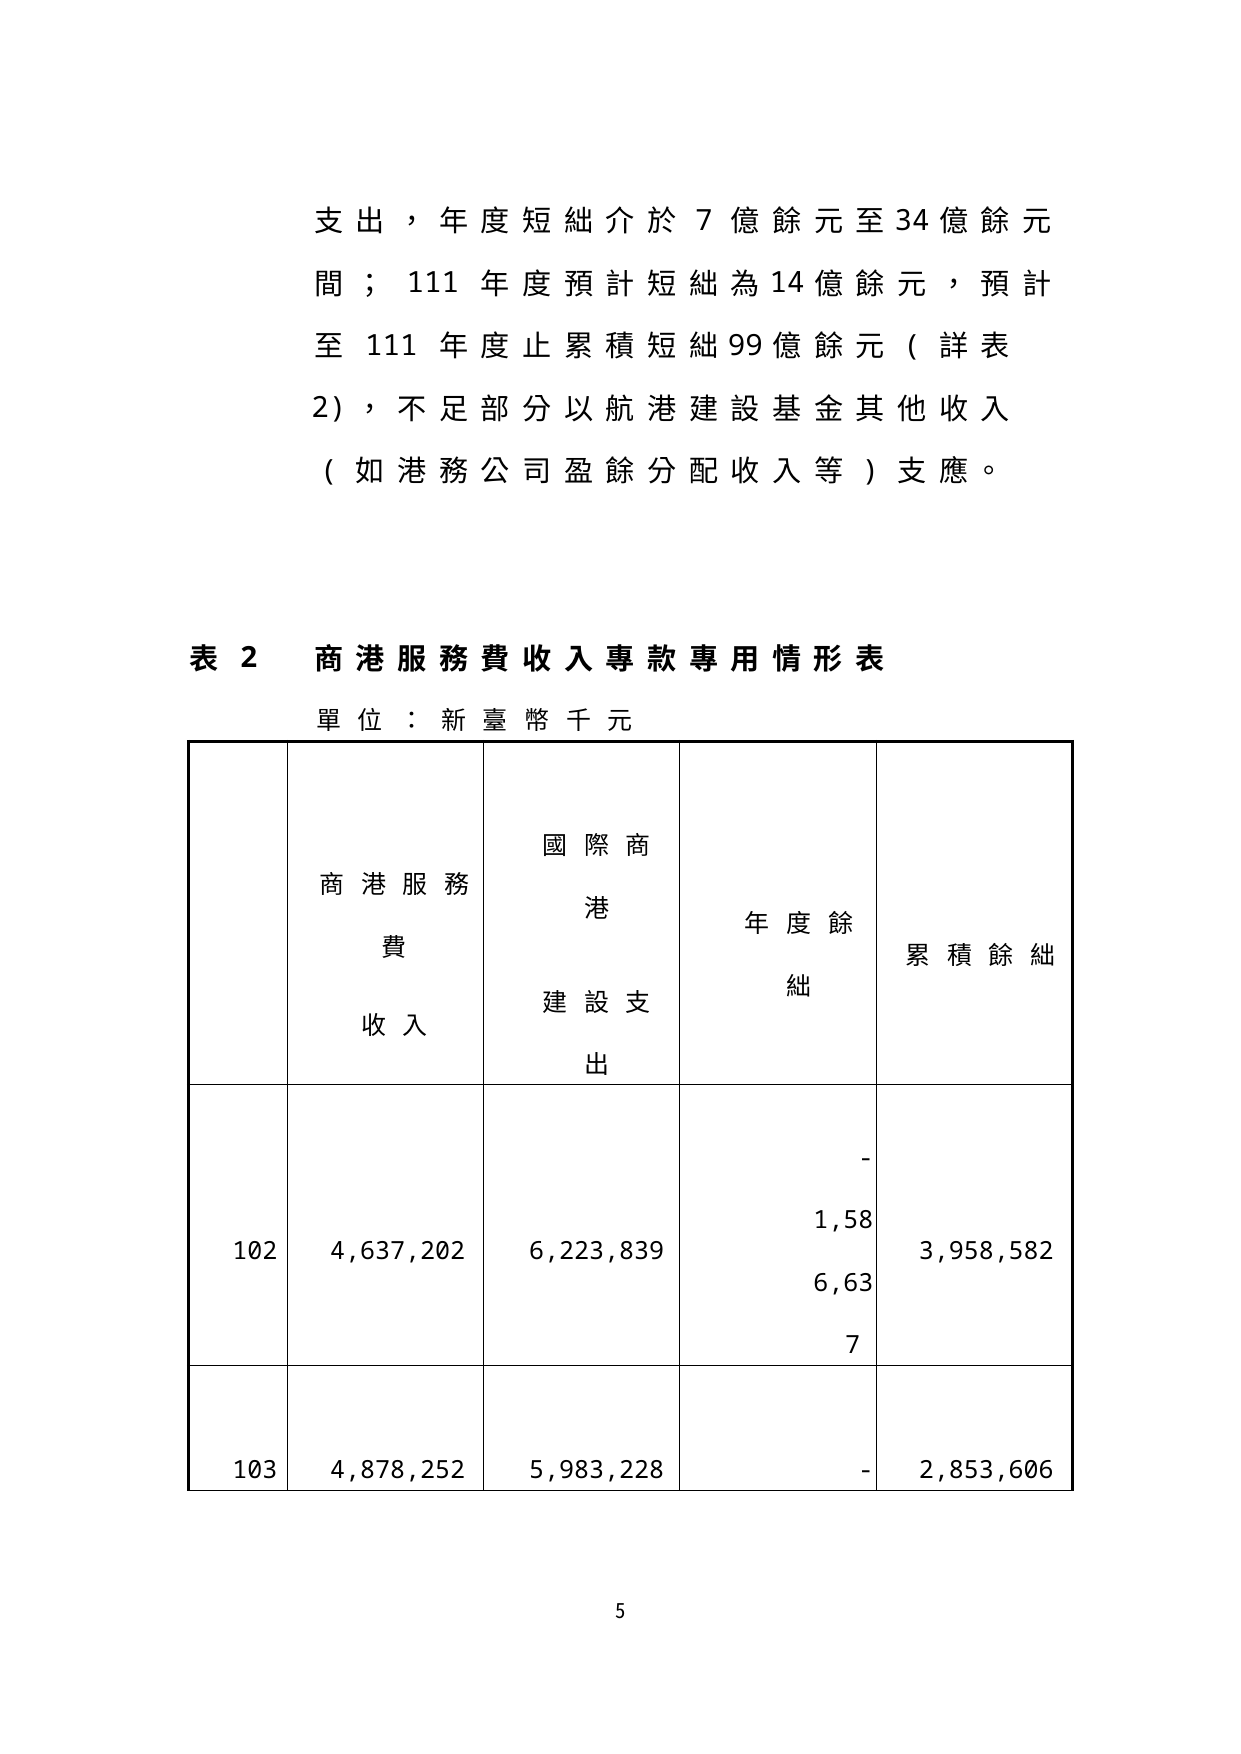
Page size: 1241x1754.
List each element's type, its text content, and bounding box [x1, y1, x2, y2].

table_cell 4,878,252 [288, 1366, 483, 1490]
table_header 年度餘絀 [680, 743, 876, 1083]
text 支出，年度短絀介於7億餘元至34億餘元間；111年度預計短絀為14億餘元，預計至111年度止累積短絀99億餘元(詳表2)，不足部分以航港建設基金其他收入(如港務公司盈餘分配收入等)支應。 [271, 177, 1058, 490]
table_header 國際商港 建設支出 [484, 743, 679, 1083]
table_cell 2,853,606 [877, 1366, 1071, 1490]
table_header 年度 [190, 743, 287, 1083]
table_header 商港服務費 收入 [288, 743, 483, 1083]
table_cell 4,637,202 [288, 1085, 483, 1365]
table_header 累積餘絀 [877, 743, 1071, 1083]
table_cell -1,586,637 [680, 1085, 876, 1365]
text 表2 商港服務費收入專款專用情形表 單位：新臺幣千元 [182, 615, 1057, 740]
table_cell [680, 1366, 876, 1490]
table_cell 3,958,582 [877, 1085, 1071, 1365]
table_cell 5,983,228 [484, 1366, 679, 1490]
table_cell 6,223,839 [484, 1085, 679, 1365]
table_cell 103 [190, 1366, 287, 1490]
table_cell 102 [190, 1085, 287, 1365]
